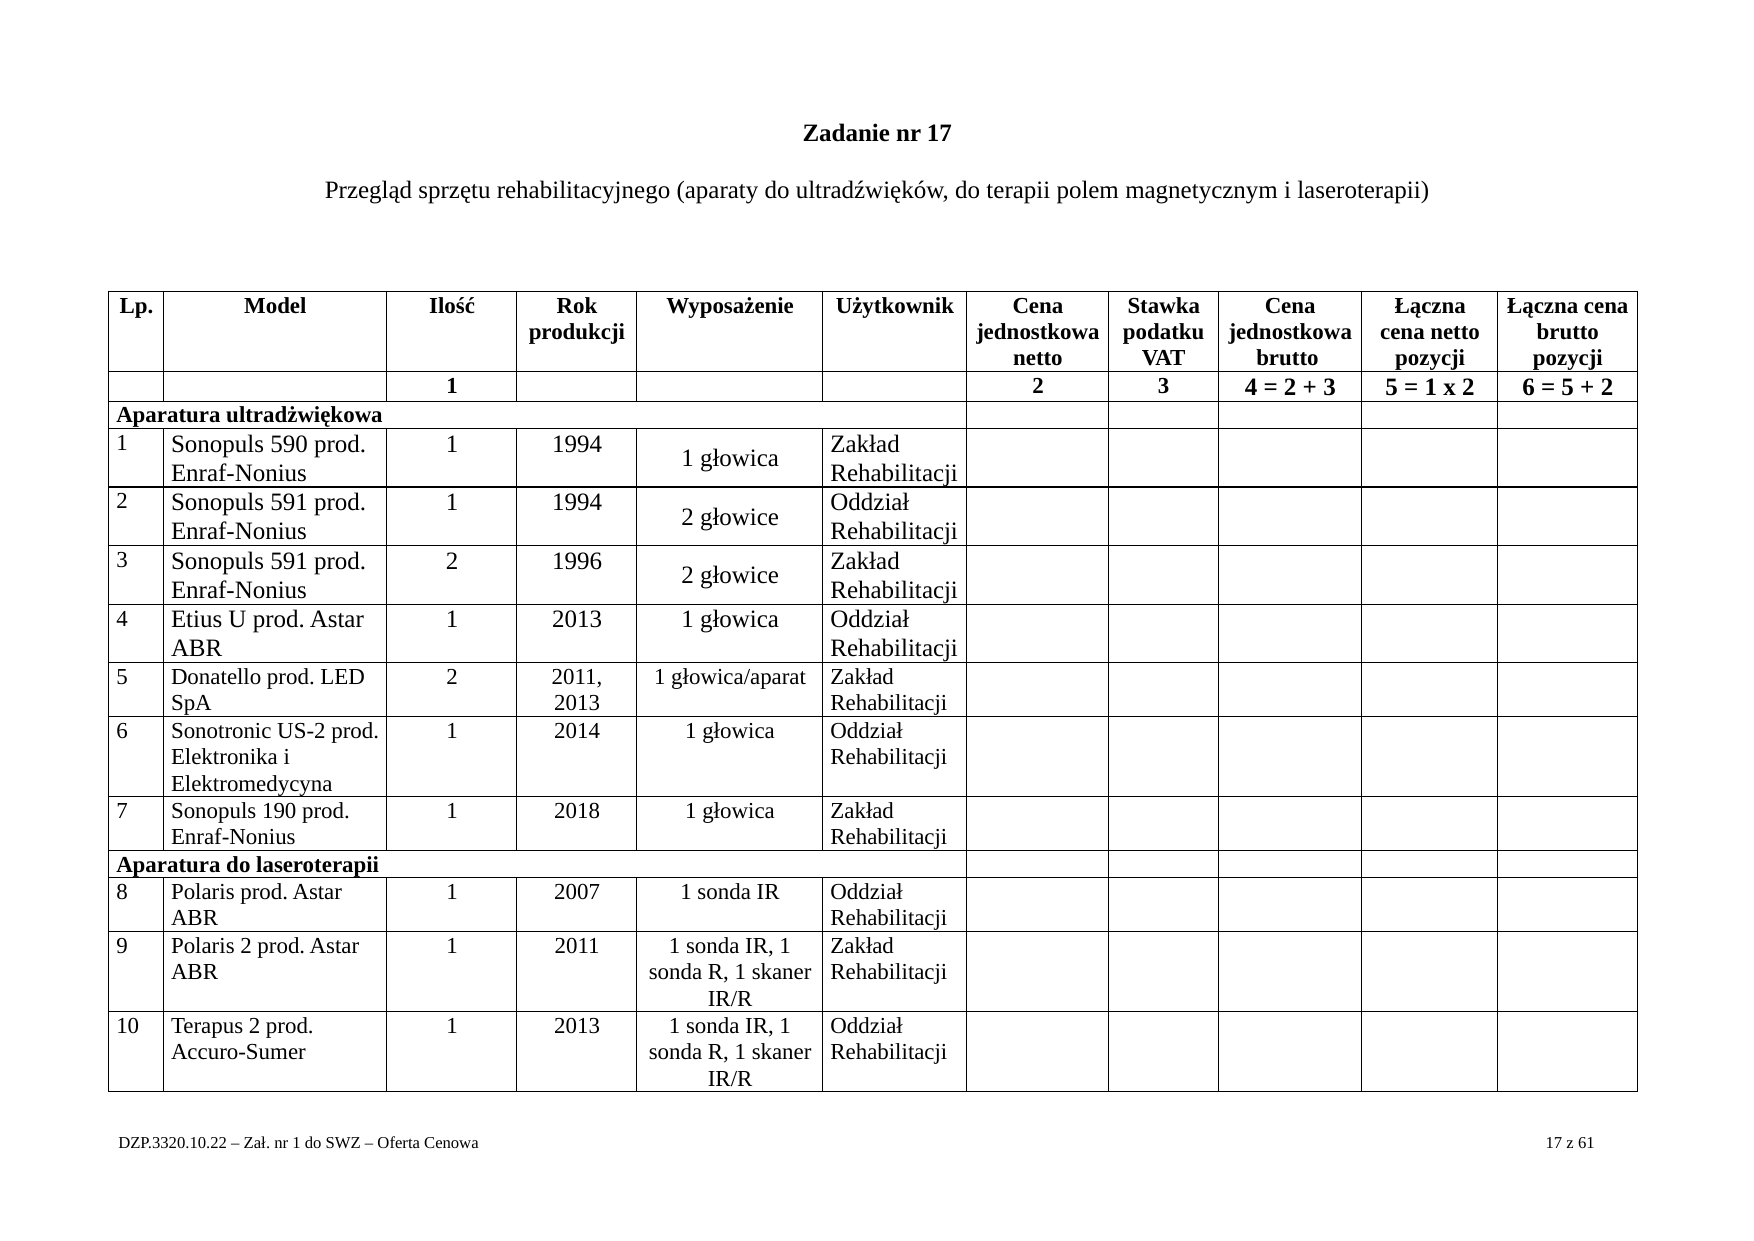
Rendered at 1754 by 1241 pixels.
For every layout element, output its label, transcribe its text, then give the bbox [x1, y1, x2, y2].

table_cell 3 [109, 546, 163, 603]
table_cell Aparatura do laseroterapii [109, 851, 966, 877]
table_cell 2013 [517, 605, 636, 662]
table_cell [967, 429, 1108, 486]
table_header Łączna cena netto pozycji [1362, 292, 1497, 371]
table_cell 1 głowica [637, 797, 822, 850]
table_cell 1 [387, 605, 516, 662]
table_cell 4 = 2 + 3 [1219, 372, 1361, 401]
table_cell [1498, 605, 1637, 662]
table_cell Terapus 2 prod. Accuro-Sumer [164, 1012, 386, 1091]
table_cell 2 [967, 372, 1108, 401]
table_cell 8 [109, 878, 163, 931]
table_cell 1 [387, 488, 516, 545]
table_cell [1219, 851, 1361, 877]
table_cell Zakład Rehabilitacji [823, 429, 966, 486]
table_cell [1362, 488, 1497, 545]
table_cell 2 [387, 663, 516, 716]
table_cell Polaris 2 prod. Astar ABR [164, 932, 386, 1011]
table_cell [823, 372, 966, 401]
table_cell [967, 605, 1108, 662]
table_cell [1109, 429, 1218, 486]
table_cell [1498, 717, 1637, 796]
table_cell [1219, 932, 1361, 1011]
table_cell [1498, 663, 1637, 716]
table_cell [967, 851, 1108, 877]
table_cell [1498, 429, 1637, 486]
table_cell 2011 [517, 932, 636, 1011]
table_cell Zakład Rehabilitacji [823, 663, 966, 716]
table_cell Sonotronic US-2 prod. Elektronika i Elektromedycyna [164, 717, 386, 796]
table_cell [1109, 402, 1218, 428]
table_cell [1498, 851, 1637, 877]
table_cell [967, 663, 1108, 716]
table_cell 2 głowice [637, 488, 822, 545]
table_cell [1219, 429, 1361, 486]
table_cell 2 [387, 546, 516, 603]
table_header Cena jednostkowa netto [967, 292, 1108, 371]
table_cell [1498, 488, 1637, 545]
table_cell 1 [387, 932, 516, 1011]
table_cell [967, 1012, 1108, 1091]
table_cell [1109, 878, 1218, 931]
table_cell [1362, 402, 1497, 428]
table_cell Oddział Rehabilitacji [823, 1012, 966, 1091]
table_header Rok produkcji [517, 292, 636, 371]
table_cell [1498, 797, 1637, 850]
table_cell [1362, 932, 1497, 1011]
table_cell [1109, 605, 1218, 662]
table_header Wyposażenie [637, 292, 822, 371]
table_cell Zakład Rehabilitacji [823, 797, 966, 850]
table_cell [1362, 851, 1497, 877]
table_cell [1498, 546, 1637, 603]
table_cell 1 [387, 878, 516, 931]
table_header Łączna cena brutto pozycji [1498, 292, 1637, 371]
title Zadanie nr 17 [118, 118, 1636, 147]
table_cell 1 sonda IR, 1 sonda R, 1 skaner IR/R [637, 1012, 822, 1091]
table_cell 1 [387, 717, 516, 796]
table_cell 2 [109, 488, 163, 545]
table_cell 1 głowica [637, 717, 822, 796]
table_header Stawka podatku VAT [1109, 292, 1218, 371]
table_header Ilość [387, 292, 516, 371]
table_cell [637, 372, 822, 401]
table_cell [1362, 546, 1497, 603]
table_cell 2018 [517, 797, 636, 850]
table_cell Oddział Rehabilitacji [823, 878, 966, 931]
table_header Cena jednostkowa brutto [1219, 292, 1361, 371]
table_cell Donatello prod. LED SpA [164, 663, 386, 716]
table_cell 1 głowica [637, 605, 822, 662]
table_cell 3 [1109, 372, 1218, 401]
table_cell 1996 [517, 546, 636, 603]
table_cell 1 [109, 429, 163, 486]
table_cell [1219, 402, 1361, 428]
table_cell [1362, 663, 1497, 716]
table_cell 1 głowica/aparat [637, 663, 822, 716]
table_cell 1 głowica [637, 429, 822, 486]
table_cell 2013 [517, 1012, 636, 1091]
table_cell [1498, 402, 1637, 428]
table_cell [1109, 717, 1218, 796]
table_cell [1362, 797, 1497, 850]
table_cell [967, 546, 1108, 603]
table_cell [1498, 932, 1637, 1011]
table_header Lp. [109, 292, 163, 371]
table_cell [967, 878, 1108, 931]
table_cell [1219, 605, 1361, 662]
table_cell [1219, 797, 1361, 850]
table_header Model [164, 292, 386, 371]
table_cell 1994 [517, 429, 636, 486]
table_cell [1109, 663, 1218, 716]
table_cell Sonopuls 190 prod. Enraf-Nonius [164, 797, 386, 850]
table_cell 6 = 5 + 2 [1498, 372, 1637, 401]
table_cell [1109, 851, 1218, 877]
table_cell [1362, 605, 1497, 662]
table_cell 2014 [517, 717, 636, 796]
table_cell [164, 372, 386, 401]
table_cell [1109, 488, 1218, 545]
table_cell [1109, 1012, 1218, 1091]
table_cell Sonopuls 591 prod. Enraf-Nonius [164, 488, 386, 545]
table_cell 1 sonda IR, 1 sonda R, 1 skaner IR/R [637, 932, 822, 1011]
table_cell 7 [109, 797, 163, 850]
table_cell Zakład Rehabilitacji [823, 932, 966, 1011]
table_cell Sonopuls 590 prod. Enraf-Nonius [164, 429, 386, 486]
table_cell 6 [109, 717, 163, 796]
table_cell 1 [387, 429, 516, 486]
table_cell Oddział Rehabilitacji [823, 488, 966, 545]
table_cell 9 [109, 932, 163, 1011]
table_cell 1 [387, 372, 516, 401]
table_cell [1109, 546, 1218, 603]
table_cell [1362, 429, 1497, 486]
table_cell [967, 717, 1108, 796]
table_cell 1 [387, 797, 516, 850]
table_cell [1219, 488, 1361, 545]
table_cell [109, 372, 163, 401]
table_cell 5 [109, 663, 163, 716]
table_header Użytkownik [823, 292, 966, 371]
table_cell [1362, 878, 1497, 931]
text Przegląd sprzętu rehabilitacyjnego (aparaty do ultradźwięków, do terapii polem magnetycznym i laseroterapii) [118, 176, 1636, 204]
table_cell [967, 488, 1108, 545]
table_cell [1498, 878, 1637, 931]
table_cell [1219, 1012, 1361, 1091]
table_cell 1 sonda IR [637, 878, 822, 931]
table_cell [1362, 1012, 1497, 1091]
table_cell [517, 372, 636, 401]
table_cell [1109, 932, 1218, 1011]
table_cell [1362, 717, 1497, 796]
table_cell Polaris prod. Astar ABR [164, 878, 386, 931]
table_cell 1994 [517, 488, 636, 545]
table_cell Oddział Rehabilitacji [823, 605, 966, 662]
table_cell 2 głowice [637, 546, 822, 603]
table_cell 2007 [517, 878, 636, 931]
table_cell Etius U prod. Astar ABR [164, 605, 386, 662]
table_cell 2011, 2013 [517, 663, 636, 716]
table_cell [1219, 717, 1361, 796]
table_cell 10 [109, 1012, 163, 1091]
table_cell [967, 797, 1108, 850]
table_cell [1498, 1012, 1637, 1091]
table_cell [1219, 546, 1361, 603]
table_cell [967, 402, 1108, 428]
table_cell [1109, 797, 1218, 850]
table_cell [1219, 878, 1361, 931]
table_cell Zakład Rehabilitacji [823, 546, 966, 603]
table_cell [967, 932, 1108, 1011]
table_cell Aparatura ultradżwiękowa [109, 402, 966, 428]
table_cell Sonopuls 591 prod. Enraf-Nonius [164, 546, 386, 603]
table_cell 5 = 1 x 2 [1362, 372, 1497, 401]
table_cell Oddział Rehabilitacji [823, 717, 966, 796]
table_cell [1219, 663, 1361, 716]
table_cell 1 [387, 1012, 516, 1091]
table_cell 4 [109, 605, 163, 662]
